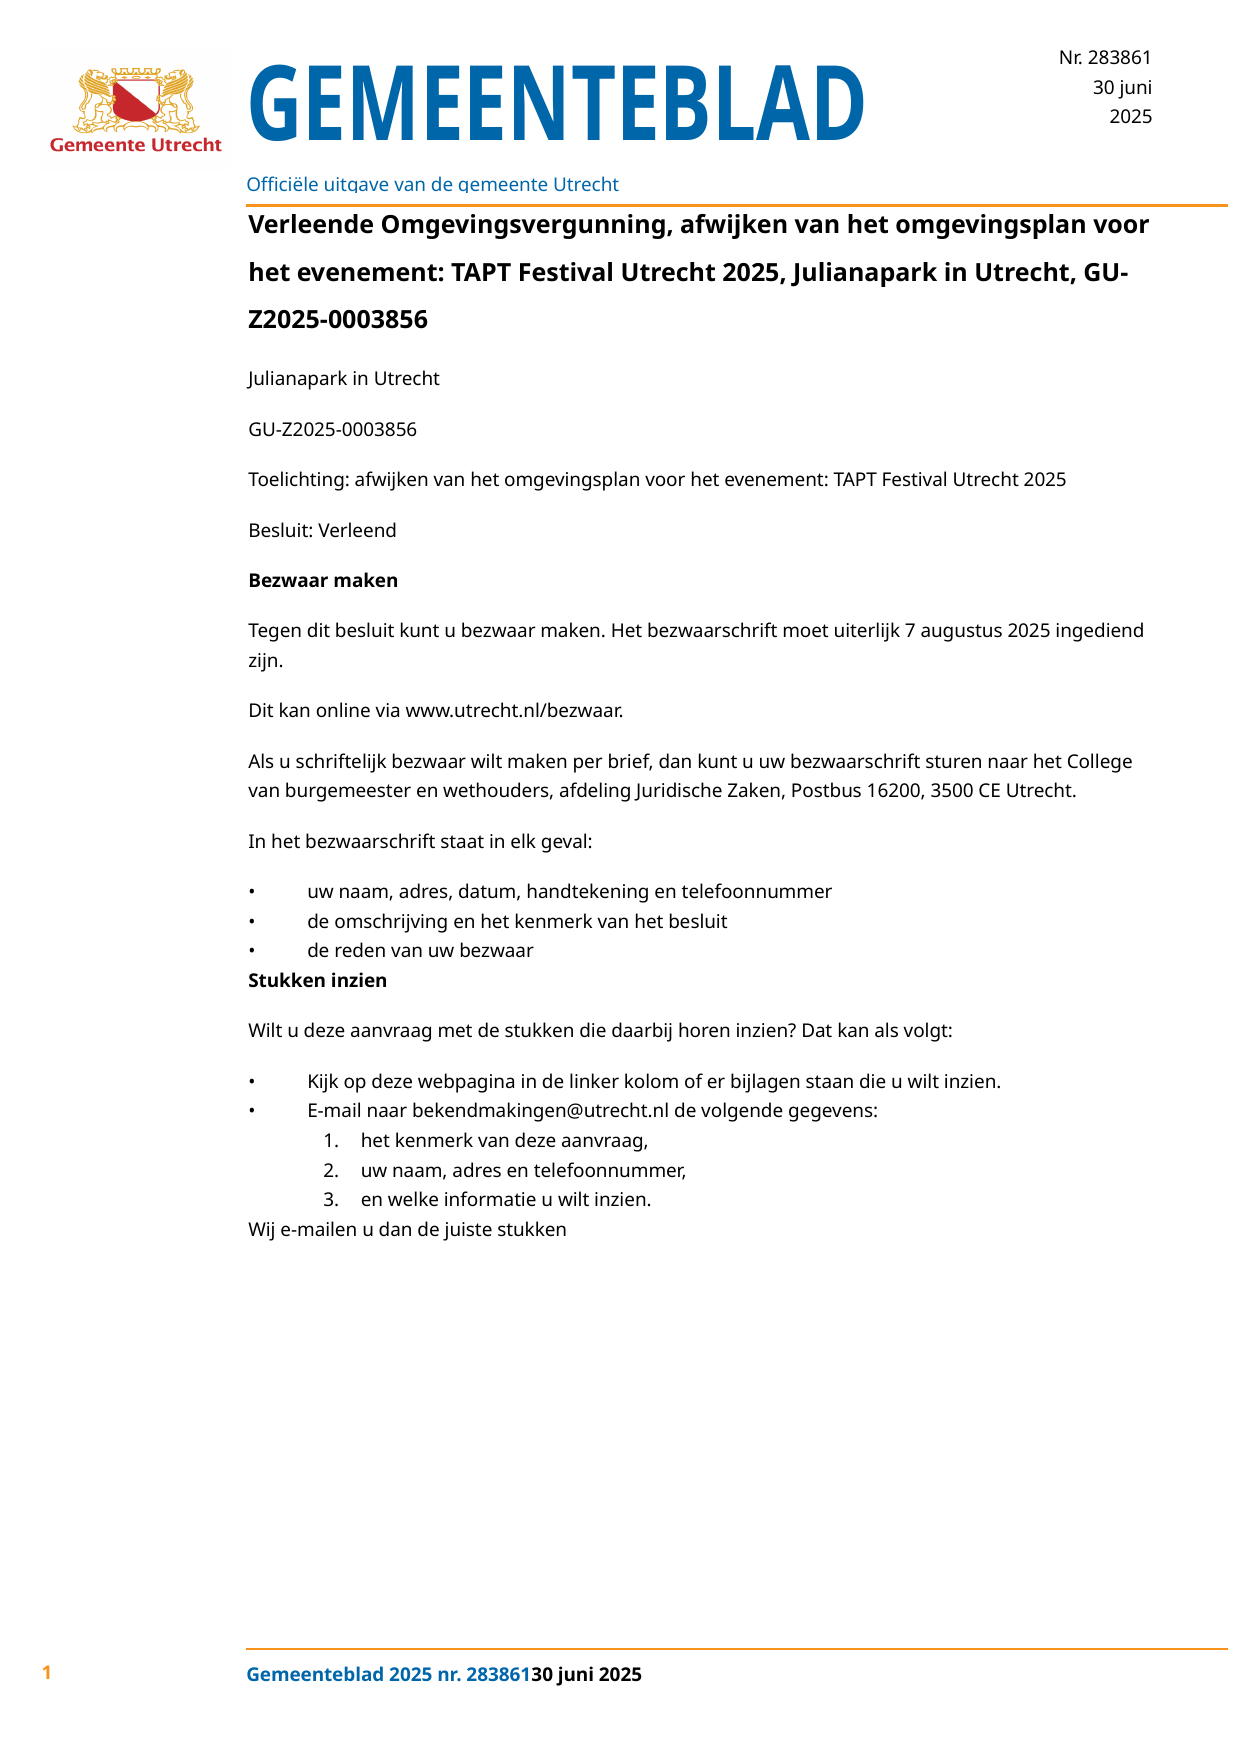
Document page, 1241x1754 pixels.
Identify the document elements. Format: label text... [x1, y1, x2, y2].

list uw naam, adres en telefoonnummer, [323, 1157, 1152, 1182]
text In het bezwaarschrift staat in elk geval: [248, 828, 1152, 854]
list het kenmerk van deze aanvraag, [323, 1127, 1152, 1153]
list de reden van uw bezwaar [248, 938, 1152, 963]
text Wilt u deze aanvraag met de stukken die daarbij horen inzien? Dat kan als volgt: [248, 1018, 1152, 1043]
list en welke informatie u wilt inzien. [323, 1186, 1152, 1212]
text GU-Z2025-0003856 [248, 416, 1152, 442]
text Besluit: Verleend [248, 517, 1152, 542]
text Wij e-mailen u dan de juiste stukken [248, 1216, 1152, 1242]
text Toelichting: afwijken van het omgevingsplan voor het evenement: TAPT Festival Utrecht 2025 [248, 466, 1152, 492]
text Tegen dit besluit kunt u bezwaar maken. Het bezwaarschrift moet uiterlijk 7 augustus 2025 ingediend zijn. [248, 618, 1152, 673]
text Stukken inzien [248, 967, 1152, 993]
text Als u schriftelijk bezwaar wilt maken per brief, dan kunt u uw bezwaarschrift sturen naar het College van burgemeester en wethouders, afdeling Juridische Zaken, Postbus 16200, 3500 CE Utrecht. [248, 748, 1152, 803]
picture [41, 47, 231, 172]
text Verleende Omgevingsvergunning, afwijken van het omgevingsplan voor het evenement: TAPT Festival Utrecht 2025, Julianapark in Utrecht, GU-Z2025-0003856 [248, 207, 1152, 336]
list E-mail naar bekendmakingen@utrecht.nl de volgende gegevens: [248, 1098, 1152, 1123]
text Julianapark in Utrecht [248, 366, 1152, 391]
text Bezwaar maken [248, 567, 1152, 593]
text Dit kan online via www.utrecht.nl/bezwaar. [248, 698, 1152, 723]
list Kijk op deze webpagina in de linker kolom of er bijlagen staan die u wilt inzien. [248, 1068, 1152, 1094]
list uw naam, adres, datum, handtekening en telefoonnummer [248, 878, 1152, 904]
list de omschrijving en het kenmerk van het besluit [248, 908, 1152, 934]
